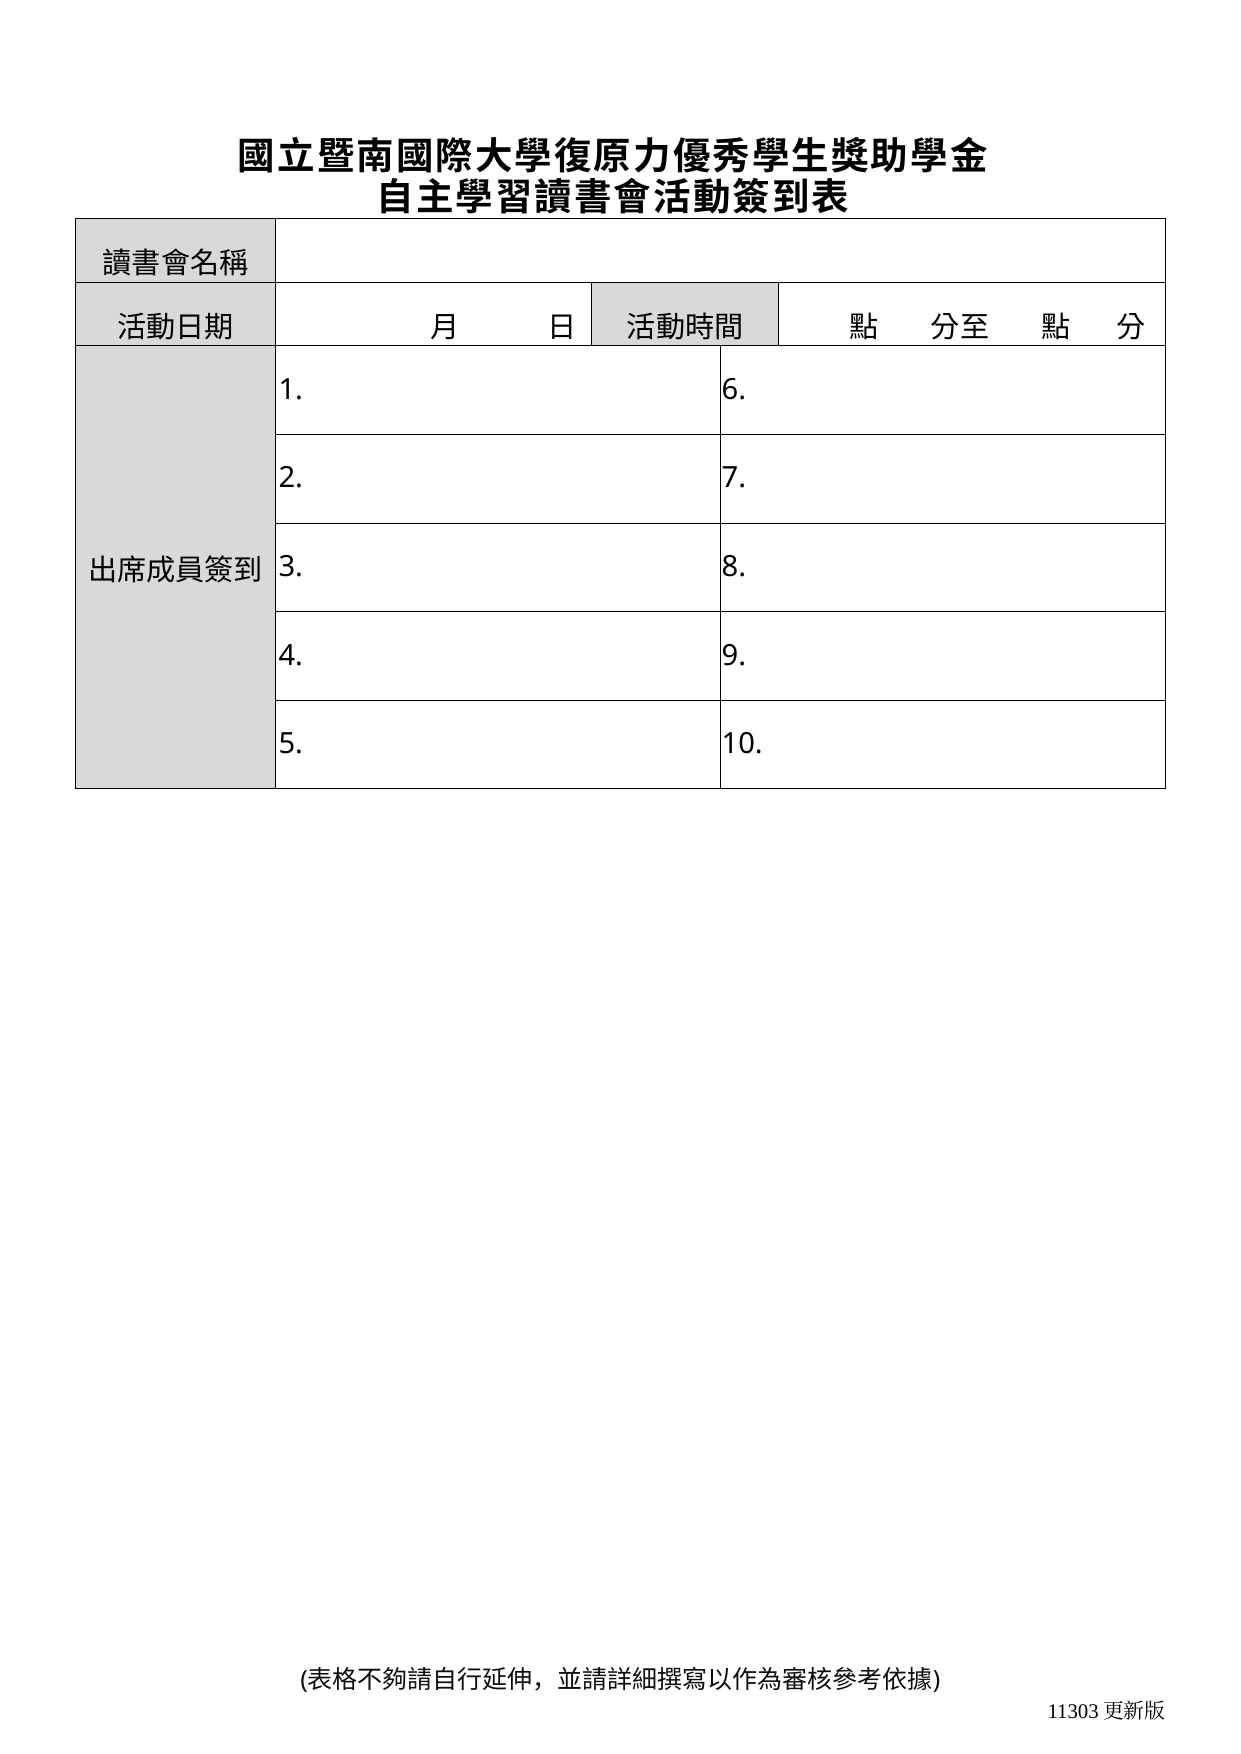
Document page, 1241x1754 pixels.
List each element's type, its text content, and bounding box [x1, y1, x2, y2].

table_cell 1. [276, 346, 720, 434]
table_header 讀書會名稱 [76, 219, 275, 282]
table_cell 2. [276, 435, 720, 522]
table_cell 5. [276, 701, 720, 788]
table_cell 活動時間 [592, 283, 778, 345]
text 自主學習讀書會活動簽到表 [60, 178, 1165, 218]
table_cell 出席成員簽到 [76, 346, 275, 788]
table_cell 10. [721, 701, 1165, 788]
table_cell 點 分至 點 分 [779, 283, 1165, 345]
table_cell 6. [721, 346, 1165, 434]
table_cell 9. [721, 612, 1165, 699]
table_cell 月 日 [276, 283, 591, 345]
table_cell 4. [276, 612, 720, 699]
table_cell 8. [721, 524, 1165, 611]
table_header [276, 219, 1165, 282]
table_cell 活動日期 [76, 283, 275, 345]
table_cell 7. [721, 435, 1165, 522]
text 國立暨南國際大學復原力優秀學生獎助學金 [60, 137, 1165, 178]
table_cell 3. [276, 524, 720, 611]
